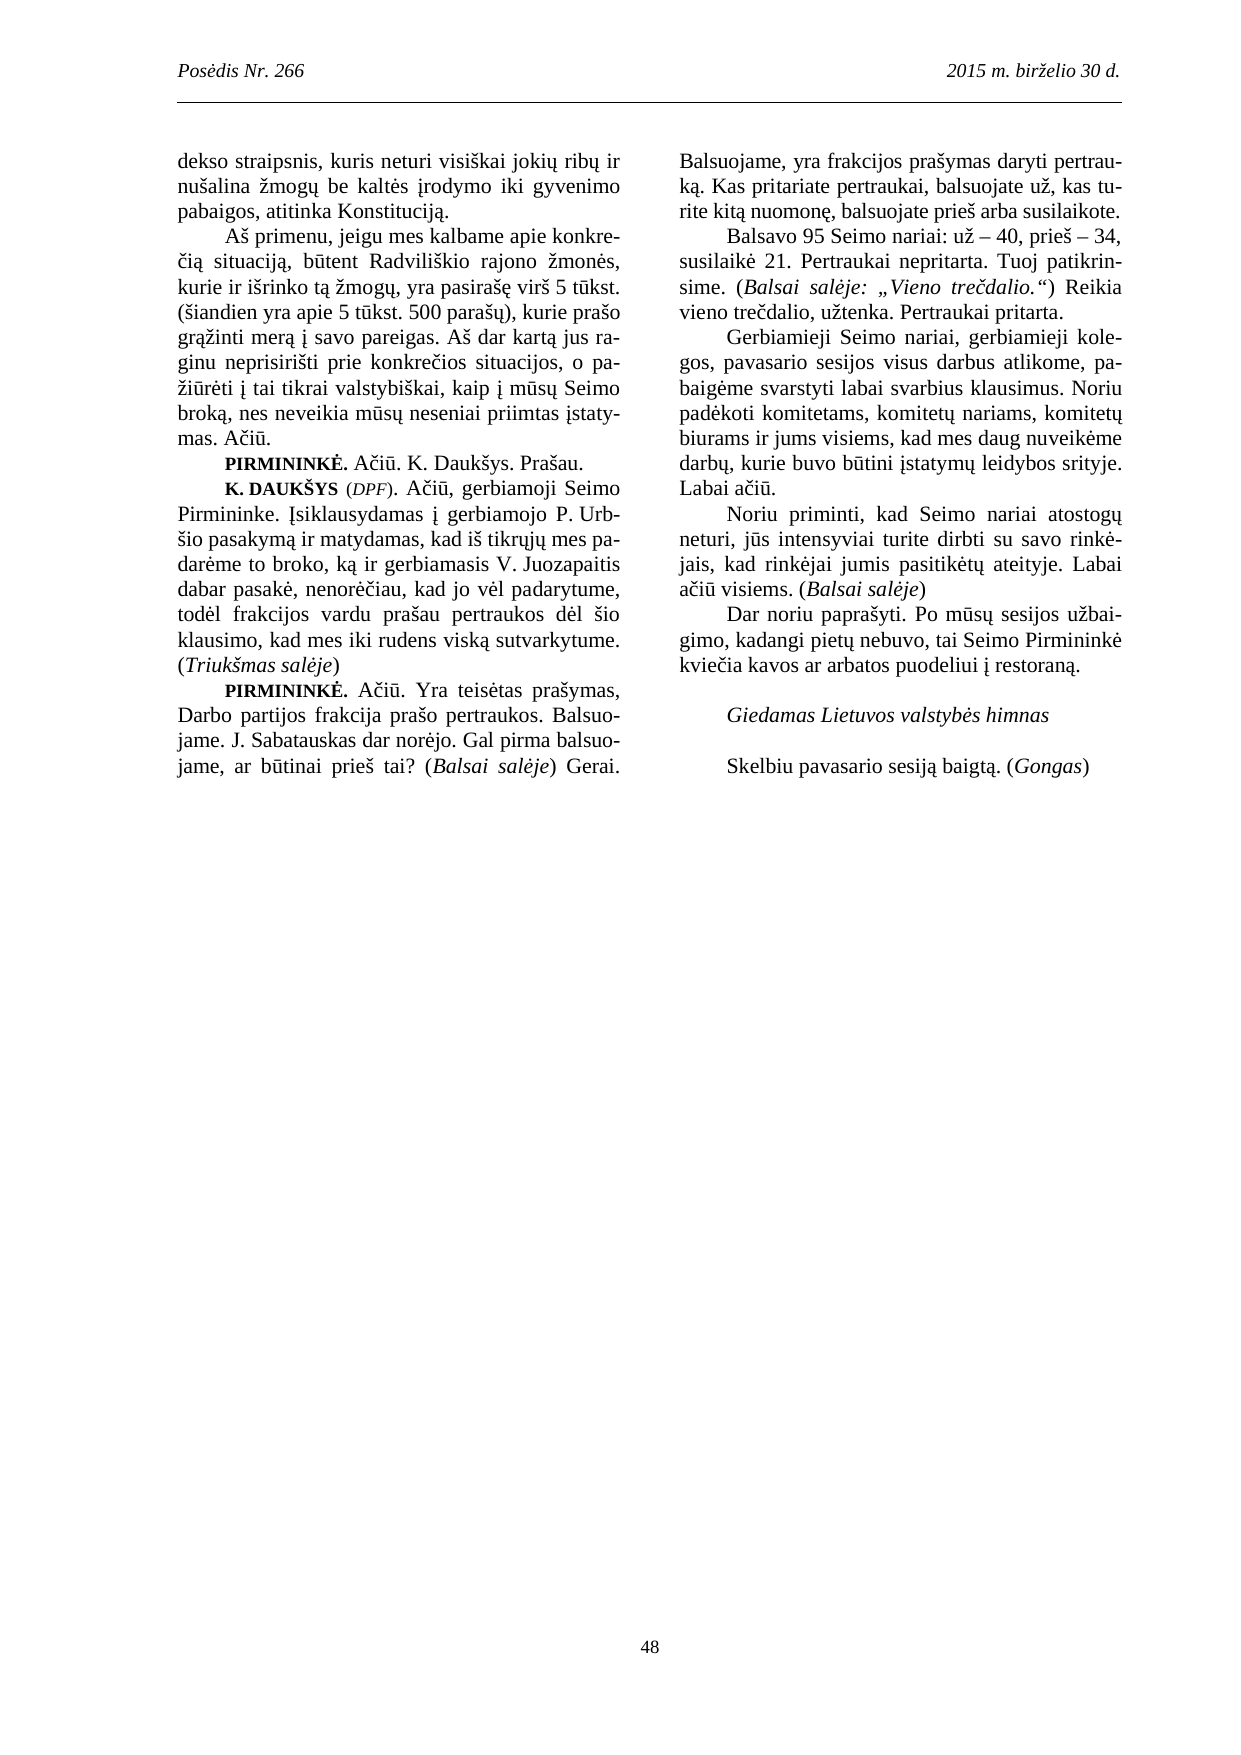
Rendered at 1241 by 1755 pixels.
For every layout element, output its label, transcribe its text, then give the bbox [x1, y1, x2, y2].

text Dar no­riu pa­pra­šy­ti. Po mū­sų se­si­jos už­bai­gi­mo, ka­dan­gi pie­tų ne­bu­vo, tai Sei­mo Pir­mi­nin­kė kvie­čia ka­vos ar ar­ba­tos puo­de­liui į res­to­ra­ną. [679, 601, 1122, 677]
text PIRMININKĖ. Ačiū. K. Dauk­šys. Pra­šau. [177, 450, 620, 475]
text Aš pri­me­nu, jei­gu mes kal­ba­me apie kon­kre­čią si­tu­a­ci­ją, bū­tent Rad­vi­liš­kio ra­jo­no žmo­nės, ku­rie ir iš­rin­ko tą žmo­gų, yra pa­si­ra­šę virš 5 tūkst. (šian­dien yra apie 5 tūkst. 500 pa­ra­šų), ku­rie pra­šo grą­žin­ti me­rą į sa­vo pa­rei­gas. Aš dar kar­tą jus ra­gi­nu ne­pri­si­riš­ti prie kon­kre­čios si­tu­a­ci­jos, o pa­žiū­rė­ti į tai tik­rai vals­ty­biš­kai, kaip į mū­sų Sei­mo bro­ką, nes ne­vei­kia mū­sų ne­se­niai pri­im­tas įsta­ty­mas. Ačiū. [177, 223, 620, 450]
text Bal­suo­ja­me, yra frak­ci­jos pra­šy­mas da­ry­ti per­­trau­ką. Kas pri­ta­ria­te per­trau­kai, bal­suo­ja­te už, kas tu­ri­te ki­tą nuo­mo­nę, bal­suo­ja­te prieš ar­ba su­si­lai­ko­te. [679, 148, 1122, 223]
text Bal­sa­vo 95 Sei­mo na­riai: už – 40, prieš – 34, su­si­lai­kė 21. Per­trau­kai ne­pri­tar­ta. Tuoj pa­tik­rin­sime. (Bal­sai sa­lė­je: „Vie­no treč­da­lio.“) Rei­kia vie­no treč­da­lio, už­ten­ka. Per­trau­kai pri­tar­ta. [679, 223, 1122, 324]
text Ger­bia­mie­ji Sei­mo na­riai, ger­bia­mie­ji ko­le­gos, pa­va­sa­rio se­si­jos vi­sus dar­bus at­li­ko­me, pa­bai­gė­me svars­ty­ti la­bai svar­bius klau­si­mus. No­riu pa­dė­ko­ti ko­mi­te­tams, ko­mi­te­tų na­riams, ko­mi­te­tų biu­rams ir jums vi­siems, kad mes daug nu­vei­kė­me dar­bų, ku­rie bu­vo bū­ti­ni įsta­ty­mų lei­dy­bos sri­ty­je. La­bai ačiū. [679, 324, 1122, 501]
text K. DAUKŠYS (DPF). Ačiū, ger­bia­mo­ji Sei­mo Pir­mi­nin­ke. Įsi­klau­sy­da­mas į ger­bia­mo­jo P. Urb­šio pa­sa­ky­mą ir ma­ty­da­mas, kad iš tik­rų­jų mes pa­da­rė­me to bro­ko, ką ir ger­bia­ma­sis V. Juo­za­pai­tis da­bar pa­sa­kė, ne­no­rė­čiau, kad jo vėl pa­da­ry­tu­me, to­dėl frak­ci­jos var­du pra­šau per­trau­kos dėl šio klau­si­mo, kad mes iki ru­dens vis­ką su­tvar­ky­tu­me. (Triukš­mas sa­lė­je) [177, 475, 620, 677]
text Skel­biu pa­va­sa­rio se­si­ją baig­tą. (Gon­gas) [679, 753, 1122, 778]
text PIRMININKĖ. Ačiū. Yra tei­sė­tas pra­šy­mas, Dar­bo par­ti­jos frak­ci­ja pra­šo per­trau­kos. Bal­suo­ja­me. J. Sa­ba­taus­kas dar no­rė­jo. Gal pir­ma bal­suo­ja­me, ar bū­ti­nai prieš tai? (Bal­sai sa­lė­je) Ge­rai. [177, 677, 620, 778]
text Gie­da­mas Lie­tu­vos vals­ty­bės him­nas [679, 702, 1122, 727]
text dek­so straips­nis, ku­ris ne­tu­ri vi­siš­kai jo­kių ri­bų ir nu­ša­li­na žmo­gų be kal­tės įro­dy­mo iki gy­ve­ni­mo pa­bai­gos, ati­tin­ka Kon­sti­tu­ci­ją. [177, 148, 620, 223]
text No­riu pri­min­ti, kad Sei­mo na­riai atos­to­gų ne­tu­ri, jūs in­ten­sy­viai tu­ri­te dirb­ti su sa­vo rin­kė­jais, kad rin­kė­jai ju­mis pa­si­ti­kė­tų at­ei­ty­je. La­bai ačiū vi­siems. (Bal­sai sa­lė­je) [679, 501, 1122, 601]
